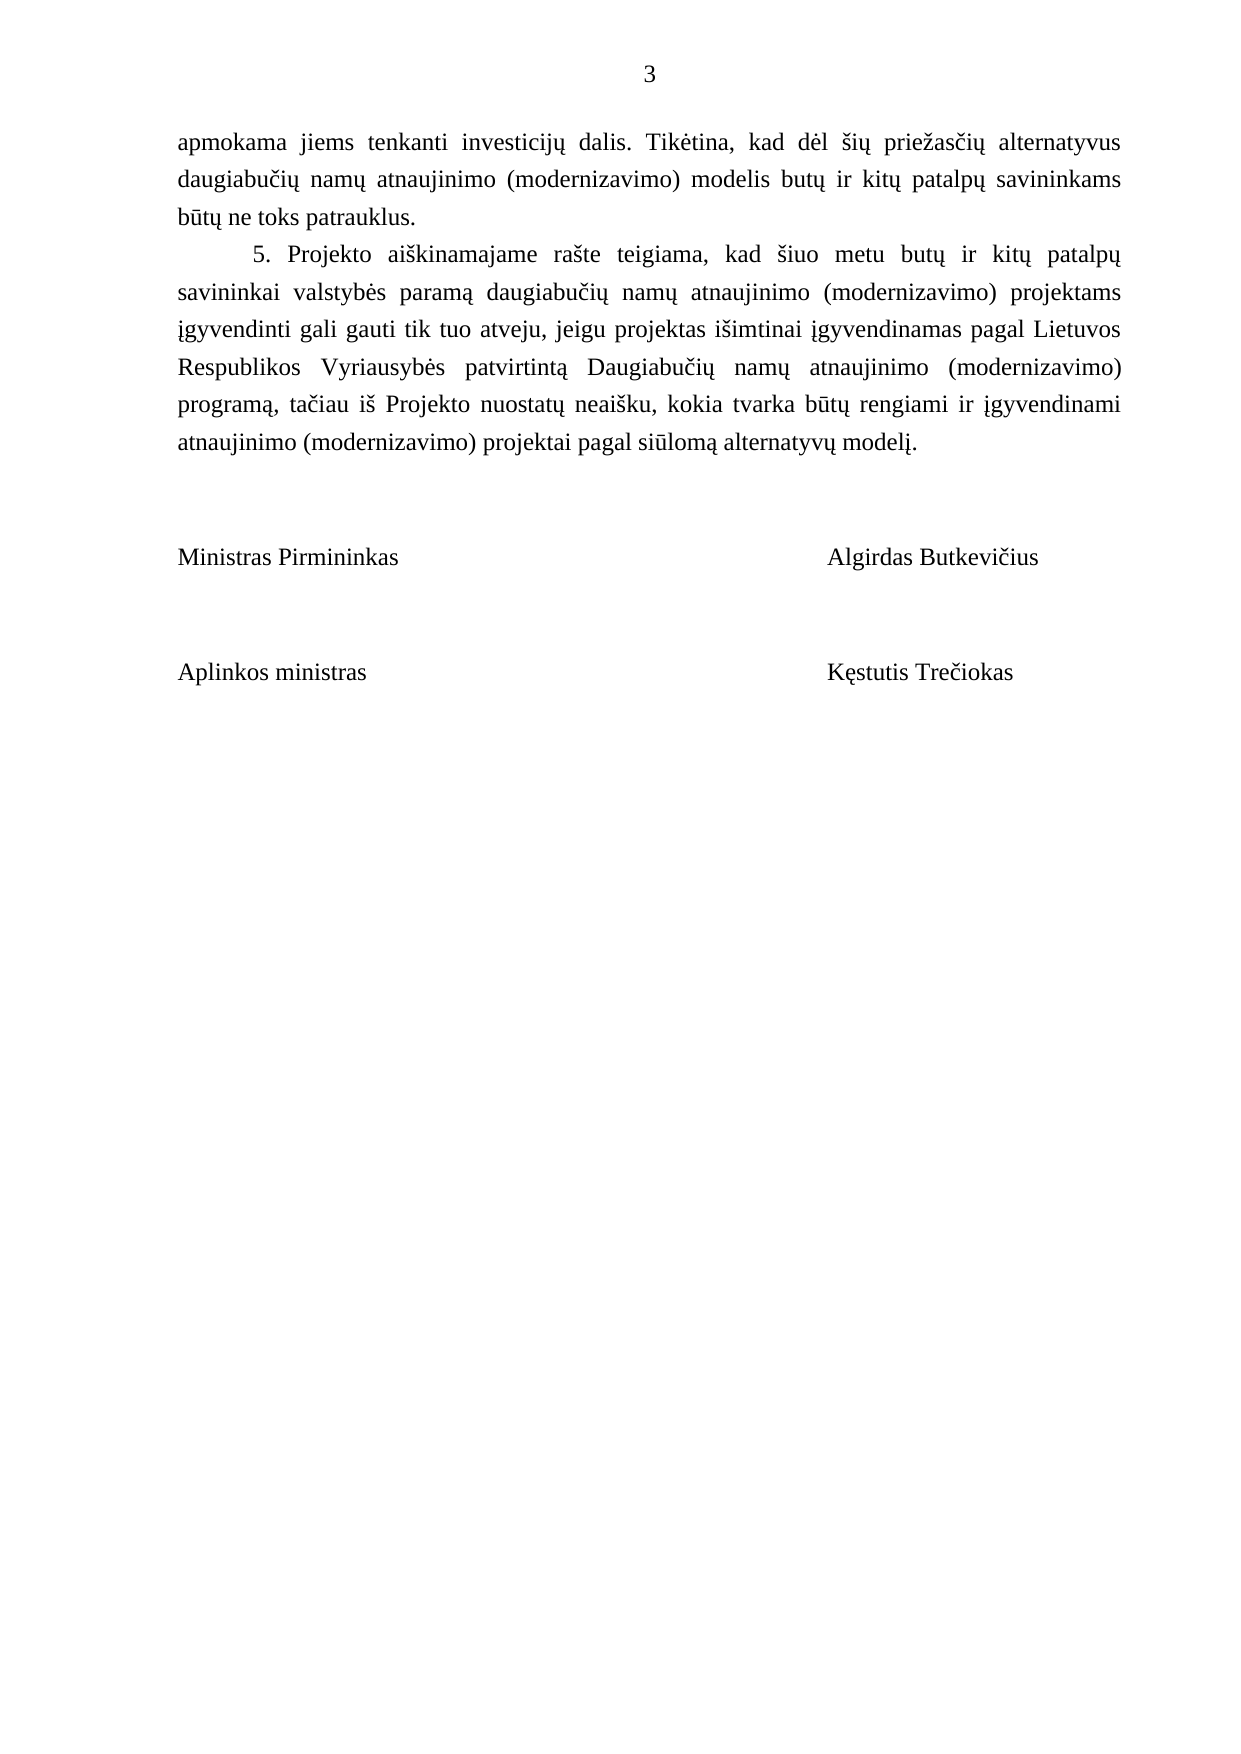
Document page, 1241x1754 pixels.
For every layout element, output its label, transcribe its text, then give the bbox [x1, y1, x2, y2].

text apmokama jiems tenkanti investicijų dalis. Tikėtina, kad dėl šių priežasčių alternatyvus daugiabučių namų atnaujinimo (modernizavimo) modelis butų ir kitų patalpų savininkams būtų ne toks patrauklus. [177, 118, 1122, 231]
text Aplinkos ministras Kęstutis Trečiokas [177, 657, 1122, 686]
text Ministras Pirmininkas Algirdas Butkevičius [177, 542, 1122, 571]
text 5. Projekto aiškinamajame rašte teigiama, kad šiuo metu butų ir kitų patalpų savininkai valstybės paramą daugiabučių namų atnaujinimo (modernizavimo) projektams įgyvendinti gali gauti tik tuo atveju, jeigu projektas išimtinai įgyvendinamas pagal Lietuvos Respublikos Vyriausybės patvirtintą Daugiabučių namų atnaujinimo (modernizavimo) programą, tačiau iš Projekto nuostatų neaišku, kokia tvarka būtų rengiami ir įgyvendinami atnaujinimo (modernizavimo) projektai pagal siūlomą alternatyvų modelį. [177, 231, 1122, 456]
